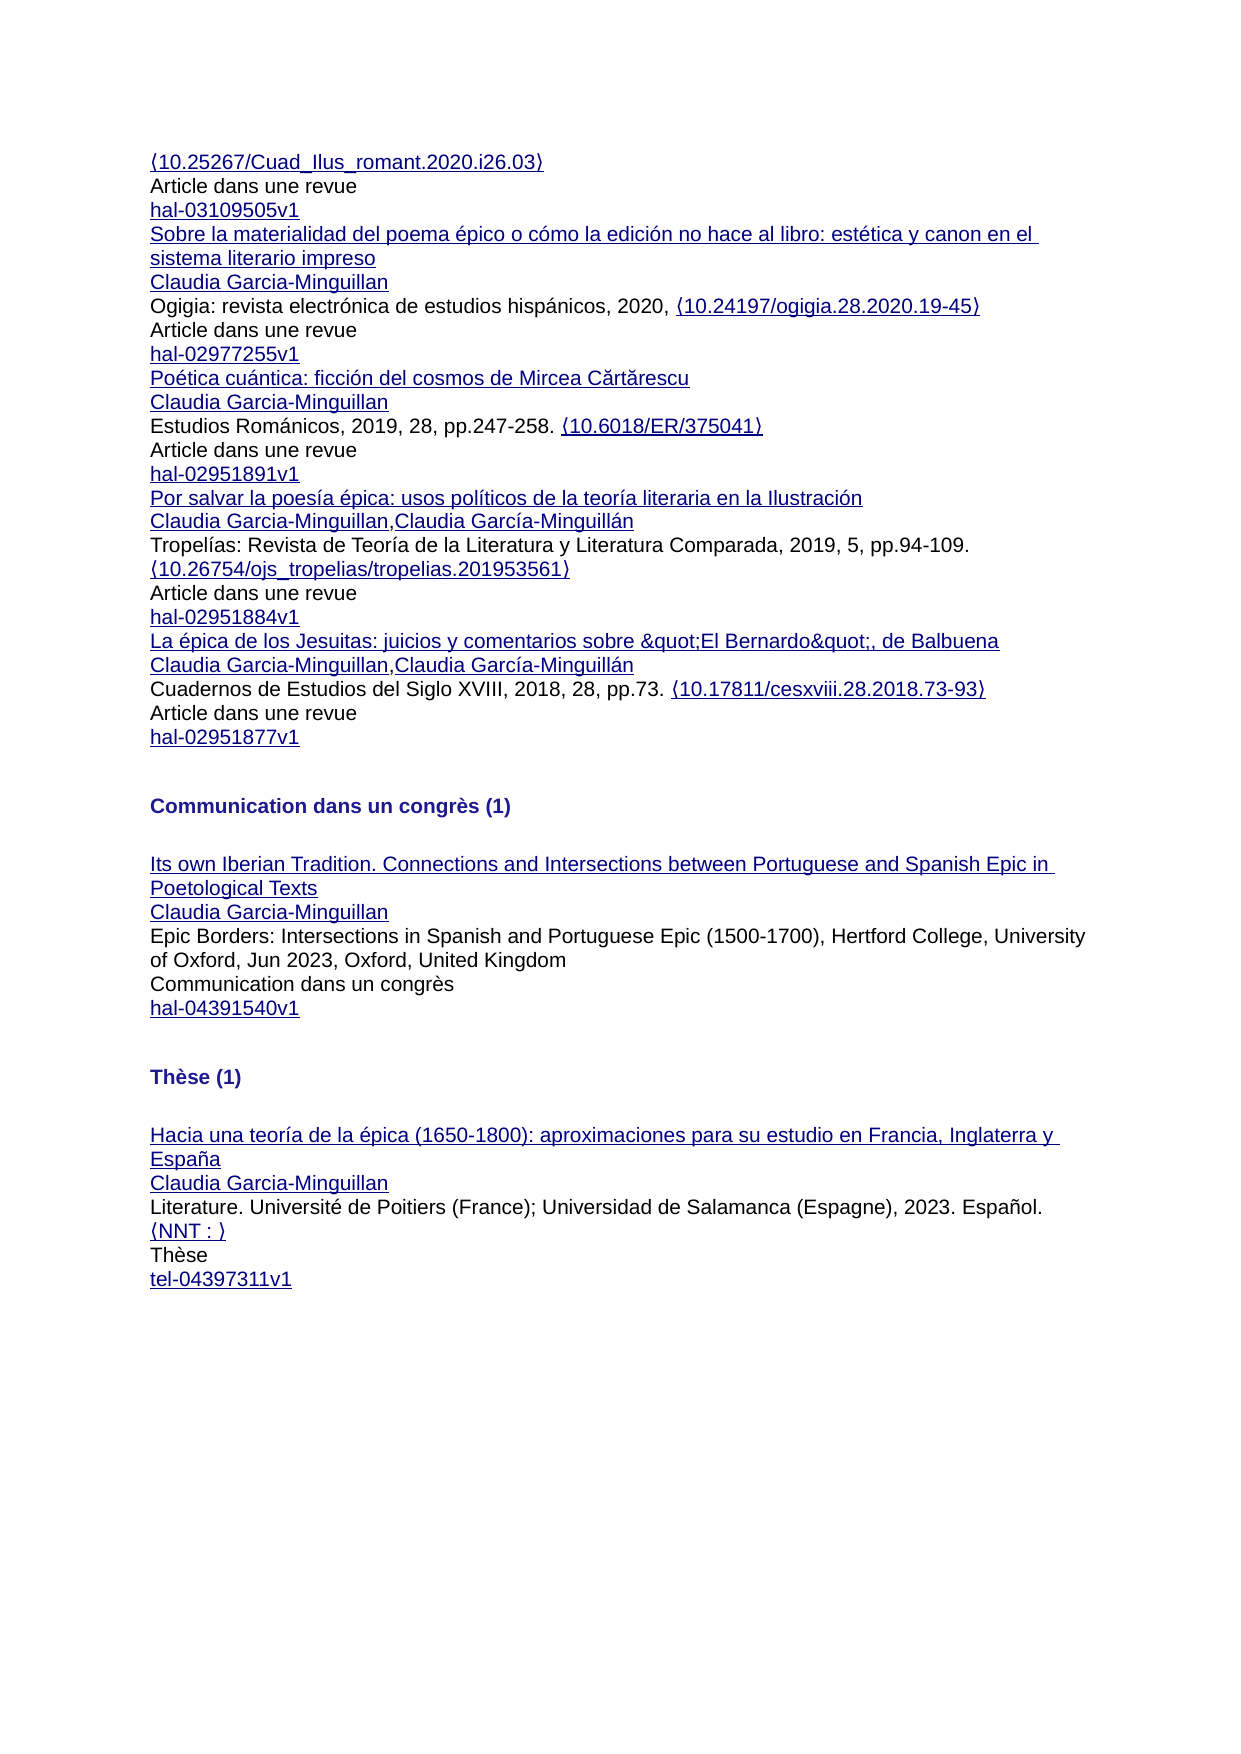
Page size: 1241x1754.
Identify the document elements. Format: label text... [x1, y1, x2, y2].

table_header Its own Iberian Tradition. Connections and Intersections between Portuguese and Spanish Epic in Poetological Texts Claudia Garcia-Minguillan Epic Borders: Intersections in Spanish and Portuguese Epic (1500-1700), Hertford College, University of Oxford, Jun 2023, Oxford, United Kingdom Communication dans un congrès hal-04391540v1 [150, 852, 1090, 1020]
table_cell La épica de los Jesuitas: juicios y comentarios sobre &quot;El Bernardo&quot;, de Balbuena Claudia Garcia-Minguillan,Claudia García-Minguillán Cuadernos de Estudios del Siglo XVIII, 2018, 28, pp.73. ⟨10.17811/cesxviii.28.2018.73-93⟩ Article dans une revue hal-02951877v1 [150, 629, 1090, 749]
table_cell ⟨10.25267/Cuad_Ilus_romant.2020.i26.03⟩ Article dans une revue hal-03109505v1 [150, 150, 1090, 222]
subtitle Thèse (1) [150, 1064, 1090, 1088]
table_cell Sobre la materialidad del poema épico o cómo la edición no hace al libro: estética y canon en el sistema literario impreso Claudia Garcia-Minguillan Ogigia: revista electrónica de estudios hispánicos, 2020, ⟨10.24197/ogigia.28.2020.19-45⟩ Article dans une revue hal-02977255v1 [150, 222, 1090, 366]
table_cell Poética cuántica: ficción del cosmos de Mircea Cărtărescu Claudia Garcia-Minguillan Estudios Románicos, 2019, 28, pp.247-258. ⟨10.6018/ER/375041⟩ Article dans une revue hal-02951891v1 [150, 366, 1090, 485]
subtitle Communication dans un congrès (1) [150, 794, 1090, 818]
table_header Hacia una teoría de la épica (1650-1800): aproximaciones para su estudio en Francia, Inglaterra y España Claudia Garcia-Minguillan Literature. Université de Poitiers (France); Universidad de Salamanca (Espagne), 2023. Español. ⟨NNT : ⟩ Thèse tel-04397311v1 [150, 1123, 1090, 1291]
table_cell Por salvar la poesía épica: usos políticos de la teoría literaria en la Ilustración Claudia Garcia-Minguillan,Claudia García-Minguillán Tropelías: Revista de Teoría de la Literatura y Literatura Comparada, 2019, 5, pp.94-109. ⟨10.26754/ojs_tropelias/tropelias.201953561⟩ Article dans une revue hal-02951884v1 [150, 485, 1090, 629]
